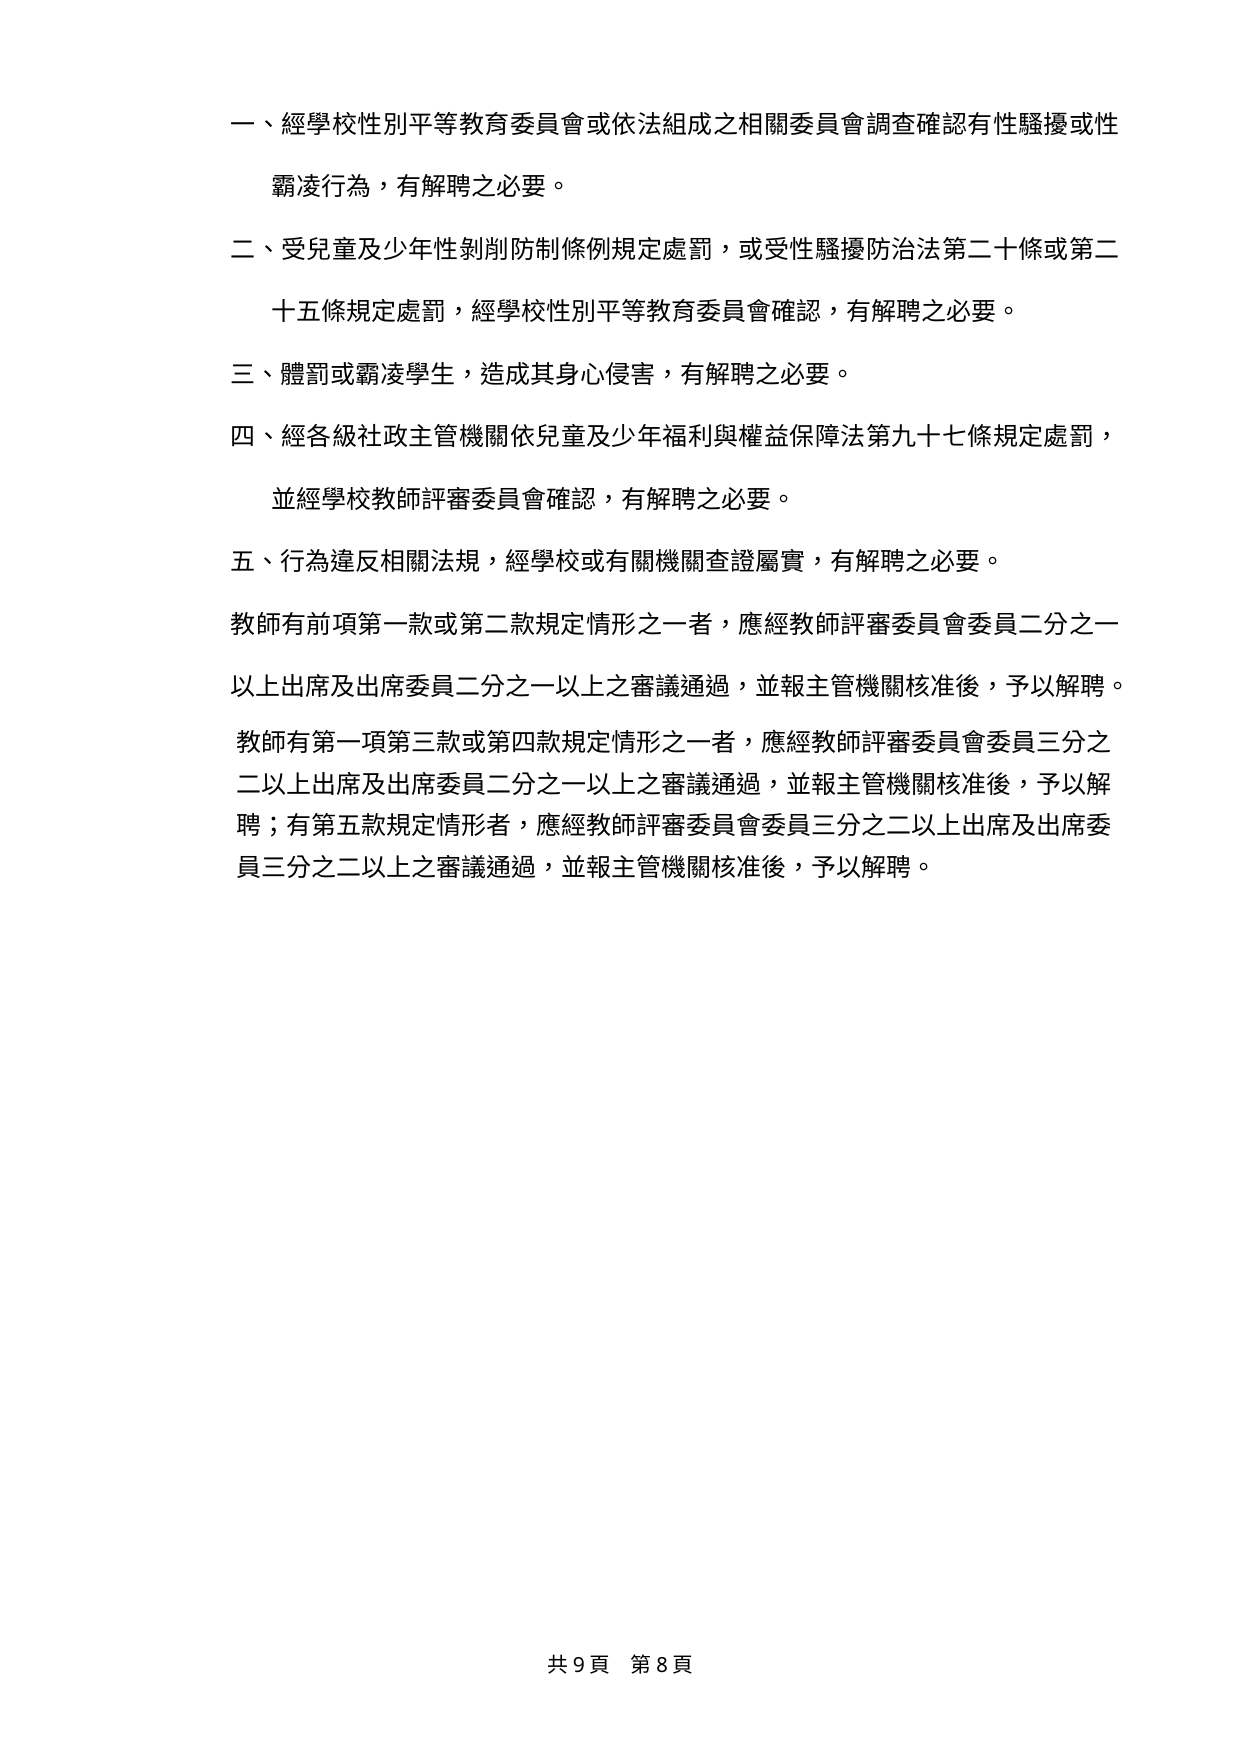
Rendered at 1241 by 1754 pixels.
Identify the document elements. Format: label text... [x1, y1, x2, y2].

text 一、經學校性別平等教育委員會或依法組成之相關委員會調查確認有性騷擾或性霸凌行為，有解聘之必要。 [230, 81, 1122, 206]
text 四、經各級社政主管機關依兒童及少年福利與權益保障法第九十七條規定處罰，並經學校教師評審委員會確認，有解聘之必要。 [230, 393, 1122, 518]
text 教師有第一項第三款或第四款規定情形之一者，應經教師評審委員會委員三分之二以上出席及出席委員二分之一以上之審議通過，並報主管機關核准後，予以解聘；有第五款規定情形者，應經教師評審委員會委員三分之二以上出席及出席委員三分之二以上之審議通過，並報主管機關核准後，予以解聘。 [236, 718, 1122, 885]
text 三、體罰或霸凌學生，造成其身心侵害，有解聘之必要。 [230, 331, 1122, 393]
text 二、受兒童及少年性剝削防制條例規定處罰，或受性騷擾防治法第二十條或第二十五條規定處罰，經學校性別平等教育委員會確認，有解聘之必要。 [230, 206, 1122, 331]
text 教師有前項第一款或第二款規定情形之一者，應經教師評審委員會委員二分之一以上出席及出席委員二分之一以上之審議通過，並報主管機關核准後，予以解聘。 [230, 581, 1122, 706]
text 五、行為違反相關法規，經學校或有關機關查證屬實，有解聘之必要。 [230, 518, 1122, 581]
